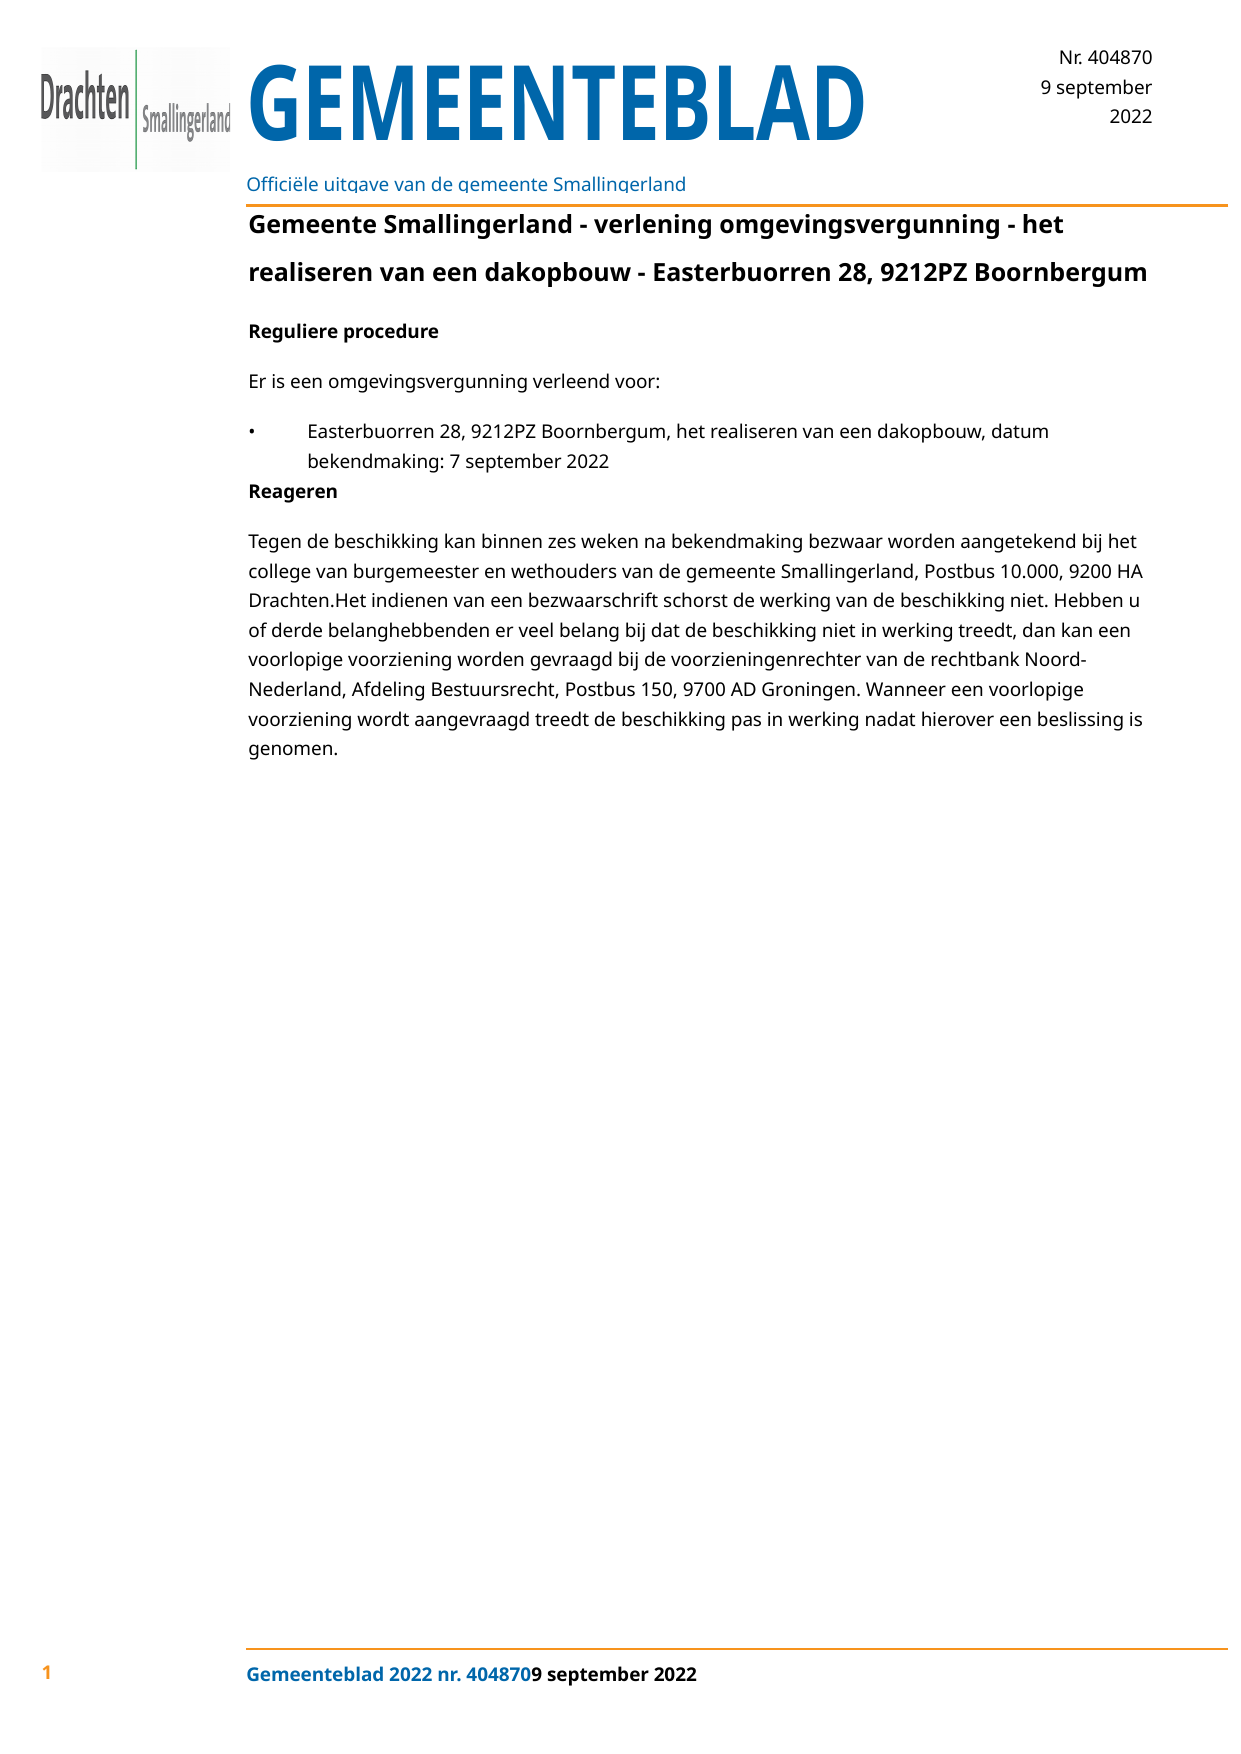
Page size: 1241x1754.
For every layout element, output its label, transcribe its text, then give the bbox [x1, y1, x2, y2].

text Reageren [248, 478, 1152, 504]
text Gemeente Smallingerland - verlening omgevingsvergunning - het realiseren van een dakopbouw - Easterbuorren 28, 9212PZ Boornbergum [248, 207, 1152, 288]
text Er is een omgevingsvergunning verleend voor: [248, 368, 1152, 394]
text Reguliere procedure [248, 318, 1152, 344]
list Easterbuorren 28, 9212PZ Boornbergum, het realiseren van een dakopbouw, datum bekendmaking: 7 september 2022 [248, 419, 1152, 474]
picture [41, 47, 231, 172]
text Tegen de beschikking kan binnen zes weken na bekendmaking bezwaar worden aangetekend bij het college van burgemeester en wethouders van de gemeente Smallingerland, Postbus 10.000, 9200 HA Drachten.Het indienen van een bezwaarschrift schorst de werking van de beschikking niet. Hebben u of derde belanghebbenden er veel belang bij dat de beschikking niet in werking treedt, dan kan een voorlopige voorziening worden gevraagd bij de voorzieningenrechter van de rechtbank Noord-Nederland, Afdeling Bestuursrecht, Postbus 150, 9700 AD Groningen. Wanneer een voorlopige voorziening wordt aangevraagd treedt de beschikking pas in werking nadat hierover een beslissing is genomen. [248, 528, 1152, 761]
